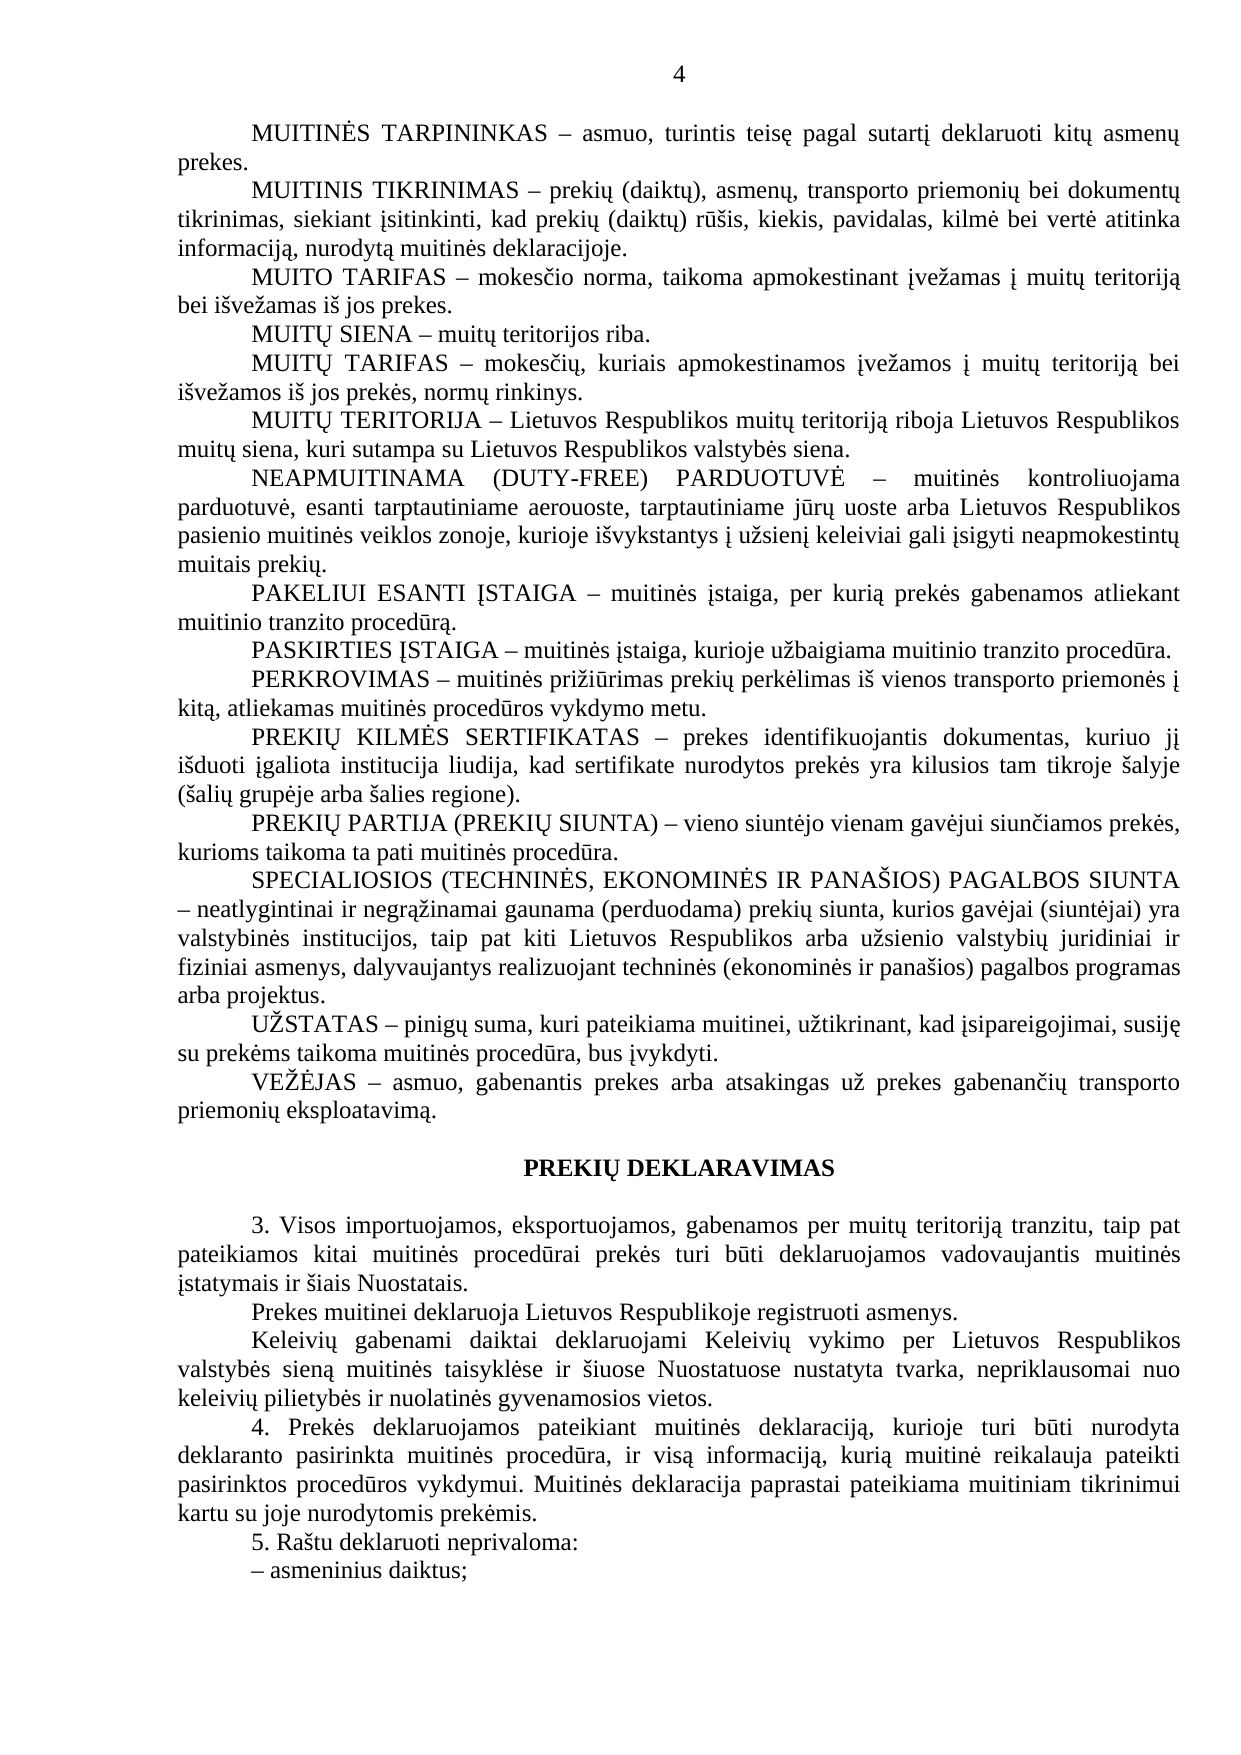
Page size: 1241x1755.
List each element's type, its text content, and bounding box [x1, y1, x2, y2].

text MUITŲ SIENA – muitų teritorijos riba. [177, 319, 1181, 348]
text MUITINIS TIKRINIMAS – prekių (daiktų), asmenų, transporto priemonių bei dokumentų tikrinimas, siekiant įsitinkinti, kad prekių (daiktų) rūšis, kiekis, pavidalas, kilmė bei vertė atitinka informaciją, nurodytą muitinės deklaracijoje. [177, 176, 1181, 262]
text 4. Prekės deklaruojamos pateikiant muitinės deklaraciją, kurioje turi būti nurodyta deklaranto pasirinkta muitinės procedūra, ir visą informaciją, kurią muitinė reikalauja pateikti pasirinktos procedūros vykdymui. Muitinės deklaracija paprastai pateikiama muitiniam tikrinimui kartu su joje nurodytomis prekėmis. [177, 1412, 1181, 1527]
text PAKELIUI ESANTI ĮSTAIGA – muitinės įstaiga, per kurią prekės gabenamos atliekant muitinio tranzito procedūrą. [177, 578, 1181, 636]
text MUITŲ TERITORIJA – Lietuvos Respublikos muitų teritoriją riboja Lietuvos Respublikos muitų siena, kuri sutampa su Lietuvos Respublikos valstybės siena. [177, 406, 1181, 463]
text PERKROVIMAS – muitinės prižiūrimas prekių perkėlimas iš vienos transporto priemonės į kitą, atliekamas muitinės procedūros vykdymo metu. [177, 664, 1181, 722]
text UŽSTATAS – pinigų suma, kuri pateikiama muitinei, užtikrinant, kad įsipareigojimai, susiję su prekėms taikoma muitinės procedūra, bus įvykdyti. [177, 1009, 1181, 1067]
text MUITINĖS TARPININKAS – asmuo, turintis teisę pagal sutartį deklaruoti kitų asmenų prekes. [177, 118, 1181, 176]
text PREKIŲ KILMĖS SERTIFIKATAS – prekes identifikuojantis dokumentas, kuriuo jį išduoti įgaliota institucija liudija, kad sertifikate nurodytos prekės yra kilusios tam tikroje šalyje (šalių grupėje arba šalies regione). [177, 722, 1181, 808]
text Prekes muitinei deklaruoja Lietuvos Respublikoje registruoti asmenys. [177, 1297, 1181, 1326]
text Keleivių gabenami daiktai deklaruojami Keleivių vykimo per Lietuvos Respublikos valstybės sieną muitinės taisyklėse ir šiuose Nuostatuose nustatyta tvarka, nepriklausomai nuo keleivių pilietybės ir nuolatinės gyvenamosios vietos. [177, 1326, 1181, 1412]
text 3. Visos importuojamos, eksportuojamos, gabenamos per muitų teritoriją tranzitu, taip pat pateikiamos kitai muitinės procedūrai prekės turi būti deklaruojamos vadovaujantis muitinės įstatymais ir šiais Nuostatais. [177, 1211, 1181, 1297]
text NEAPMUITINAMA (DUTY-FREE) PARDUOTUVĖ – muitinės kontroliuojama parduotuvė, esanti tarptautiniame aerouoste, tarptautiniame jūrų uoste arba Lietuvos Respublikos pasienio muitinės veiklos zonoje, kurioje išvykstantys į užsienį keleiviai gali įsigyti neapmokestintų muitais prekių. [177, 463, 1181, 578]
text SPECIALIOSIOS (TECHNINĖS, EKONOMINĖS IR PANAŠIOS) PAGALBOS SIUNTA – neatlygintinai ir negrąžinamai gaunama (perduodama) prekių siunta, kurios gavėjai (siuntėjai) yra valstybinės institucijos, taip pat kiti Lietuvos Respublikos arba užsienio valstybių juridiniai ir fiziniai asmenys, dalyvaujantys realizuojant techninės (ekonominės ir panašios) pagalbos programas arba projektus. [177, 866, 1181, 1009]
text 5. Raštu deklaruoti neprivaloma: [177, 1527, 1181, 1556]
text – asmeninius daiktus; [177, 1556, 1181, 1584]
text PREKIŲ DEKLARAVIMAS [177, 1153, 1181, 1182]
text MUITO TARIFAS – mokesčio norma, taikoma apmokestinant įvežamas į muitų teritoriją bei išvežamas iš jos prekes. [177, 262, 1181, 319]
text PASKIRTIES ĮSTAIGA – muitinės įstaiga, kurioje užbaigiama muitinio tranzito procedūra. [177, 636, 1181, 664]
text PREKIŲ PARTIJA (PREKIŲ SIUNTA) – vieno siuntėjo vienam gavėjui siunčiamos prekės, kurioms taikoma ta pati muitinės procedūra. [177, 808, 1181, 866]
text MUITŲ TARIFAS – mokesčių, kuriais apmokestinamos įvežamos į muitų teritoriją bei išvežamos iš jos prekės, normų rinkinys. [177, 348, 1181, 406]
text VEŽĖJAS – asmuo, gabenantis prekes arba atsakingas už prekes gabenančių transporto priemonių eksploatavimą. [177, 1067, 1181, 1124]
